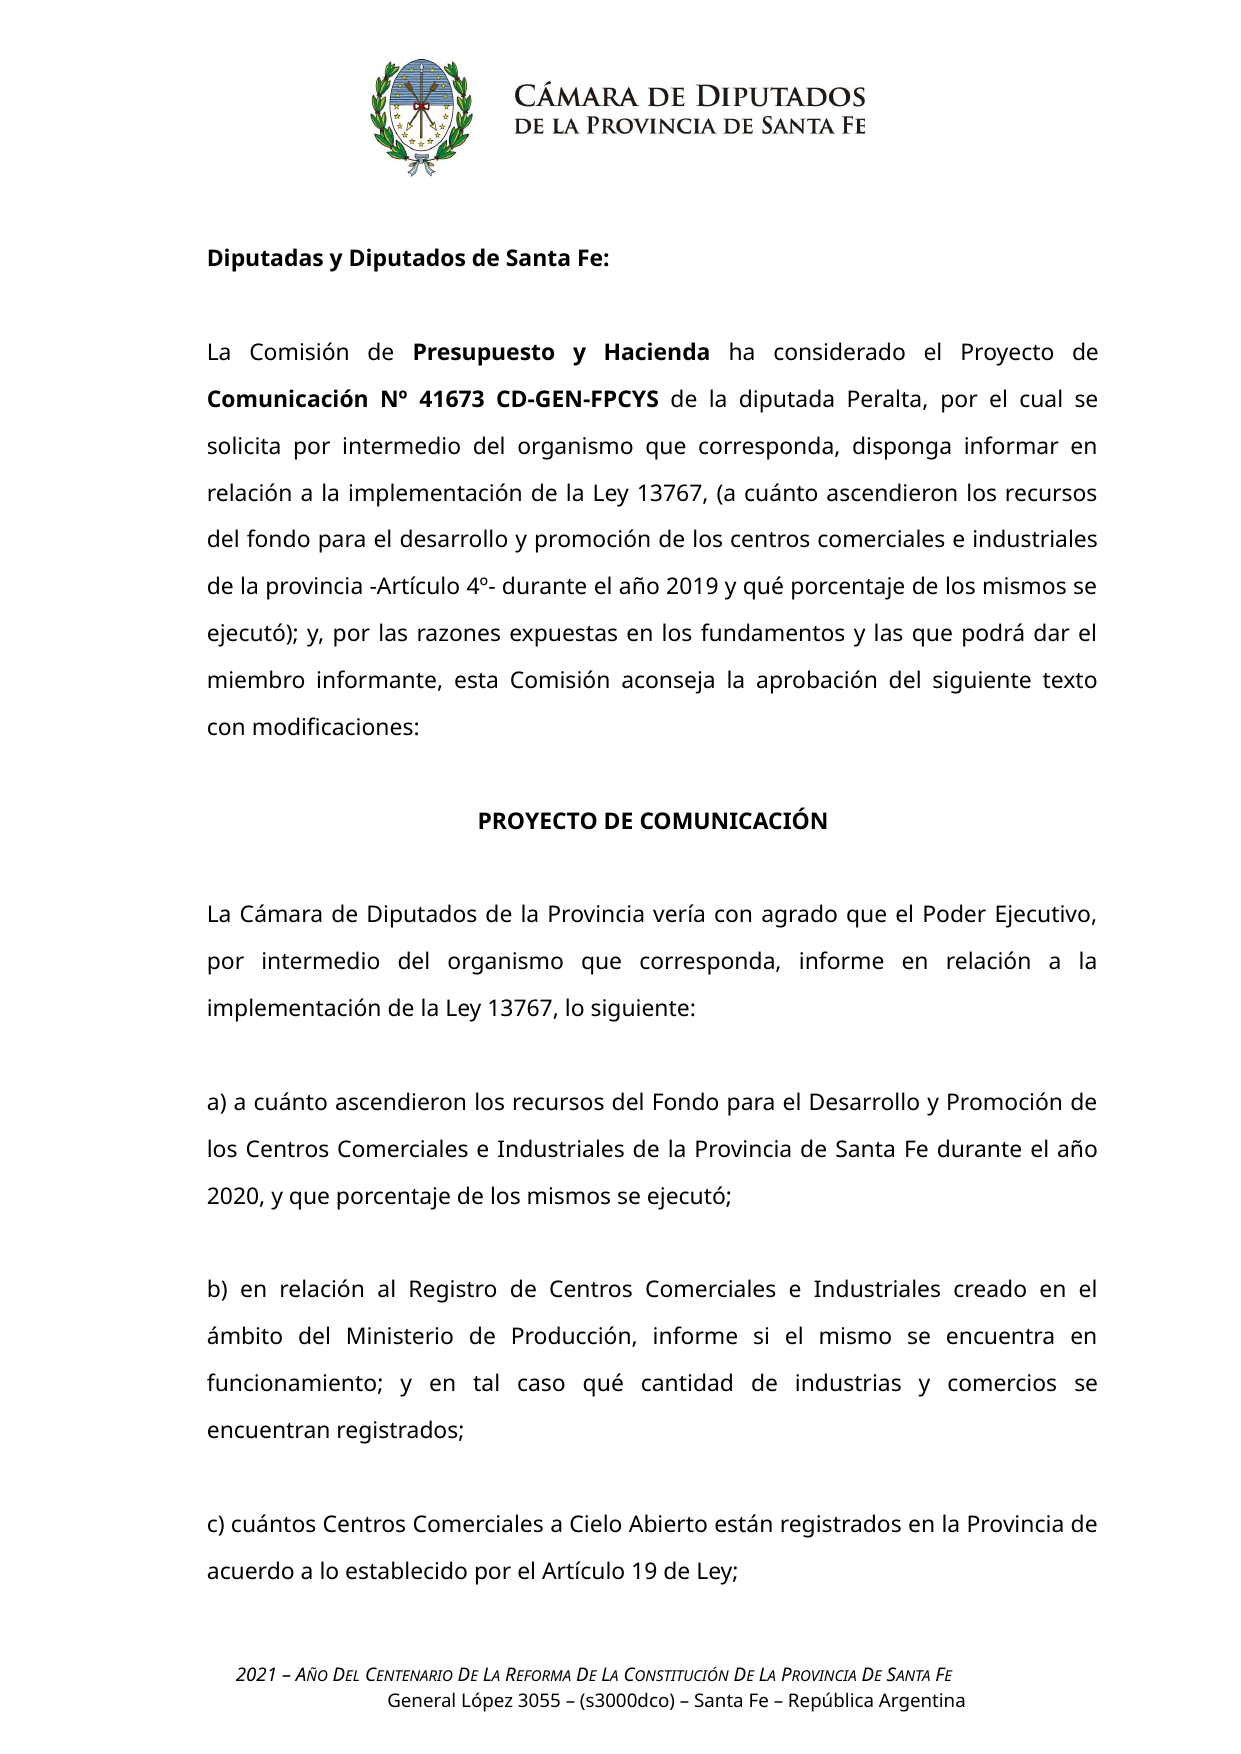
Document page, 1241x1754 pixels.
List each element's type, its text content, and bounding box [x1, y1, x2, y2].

picture [370, 59, 866, 181]
text c) cuántos Centros Comerciales a Cielo Abierto están registrados en la Provincia de acuerdo a lo establecido por el Artículo 19 de Ley; [207, 1508, 1099, 1586]
text Diputadas y Diputados de Santa Fe: [207, 242, 1099, 273]
text b) en relación al Registro de Centros Comerciales e Industriales creado en el ámbito del Ministerio de Producción, informe si el mismo se encuentra en funcionamiento; y en tal caso qué cantidad de industrias y comercios se encuentran registrados; [207, 1273, 1099, 1445]
text a) a cuánto ascendieron los recursos del Fondo para el Desarrollo y Promoción de los Centros Comerciales e Industriales de la Provincia de Santa Fe durante el año 2020, y que porcentaje de los mismos se ejecutó; [207, 1086, 1099, 1211]
text La Comisión de Presupuesto y Hacienda ha considerado el Proyecto de Comunicación Nº 41673 CD-GEN-FPCYS de la diputada Peralta, por el cual se solicita por intermedio del organismo que corresponda, disponga informar en relación a la implementación de la Ley 13767, (a cuánto ascendieron los recursos del fondo para el desarrollo y promoción de los centros comerciales e industriales de la provincia -Artículo 4º- durante el año 2019 y qué porcentaje de los mismos se ejecutó); y, por las razones expuestas en los fundamentos y las que podrá dar el miembro informante, esta Comisión aconseja la aprobación del siguiente texto con modificaciones: [207, 336, 1099, 742]
text PROYECTO DE COMUNICACIÓN [207, 805, 1099, 836]
text La Cámara de Diputados de la Provincia vería con agrado que el Poder Ejecutivo, por intermedio del organismo que corresponda, informe en relación a la implementación de la Ley 13767, lo siguiente: [207, 898, 1099, 1023]
